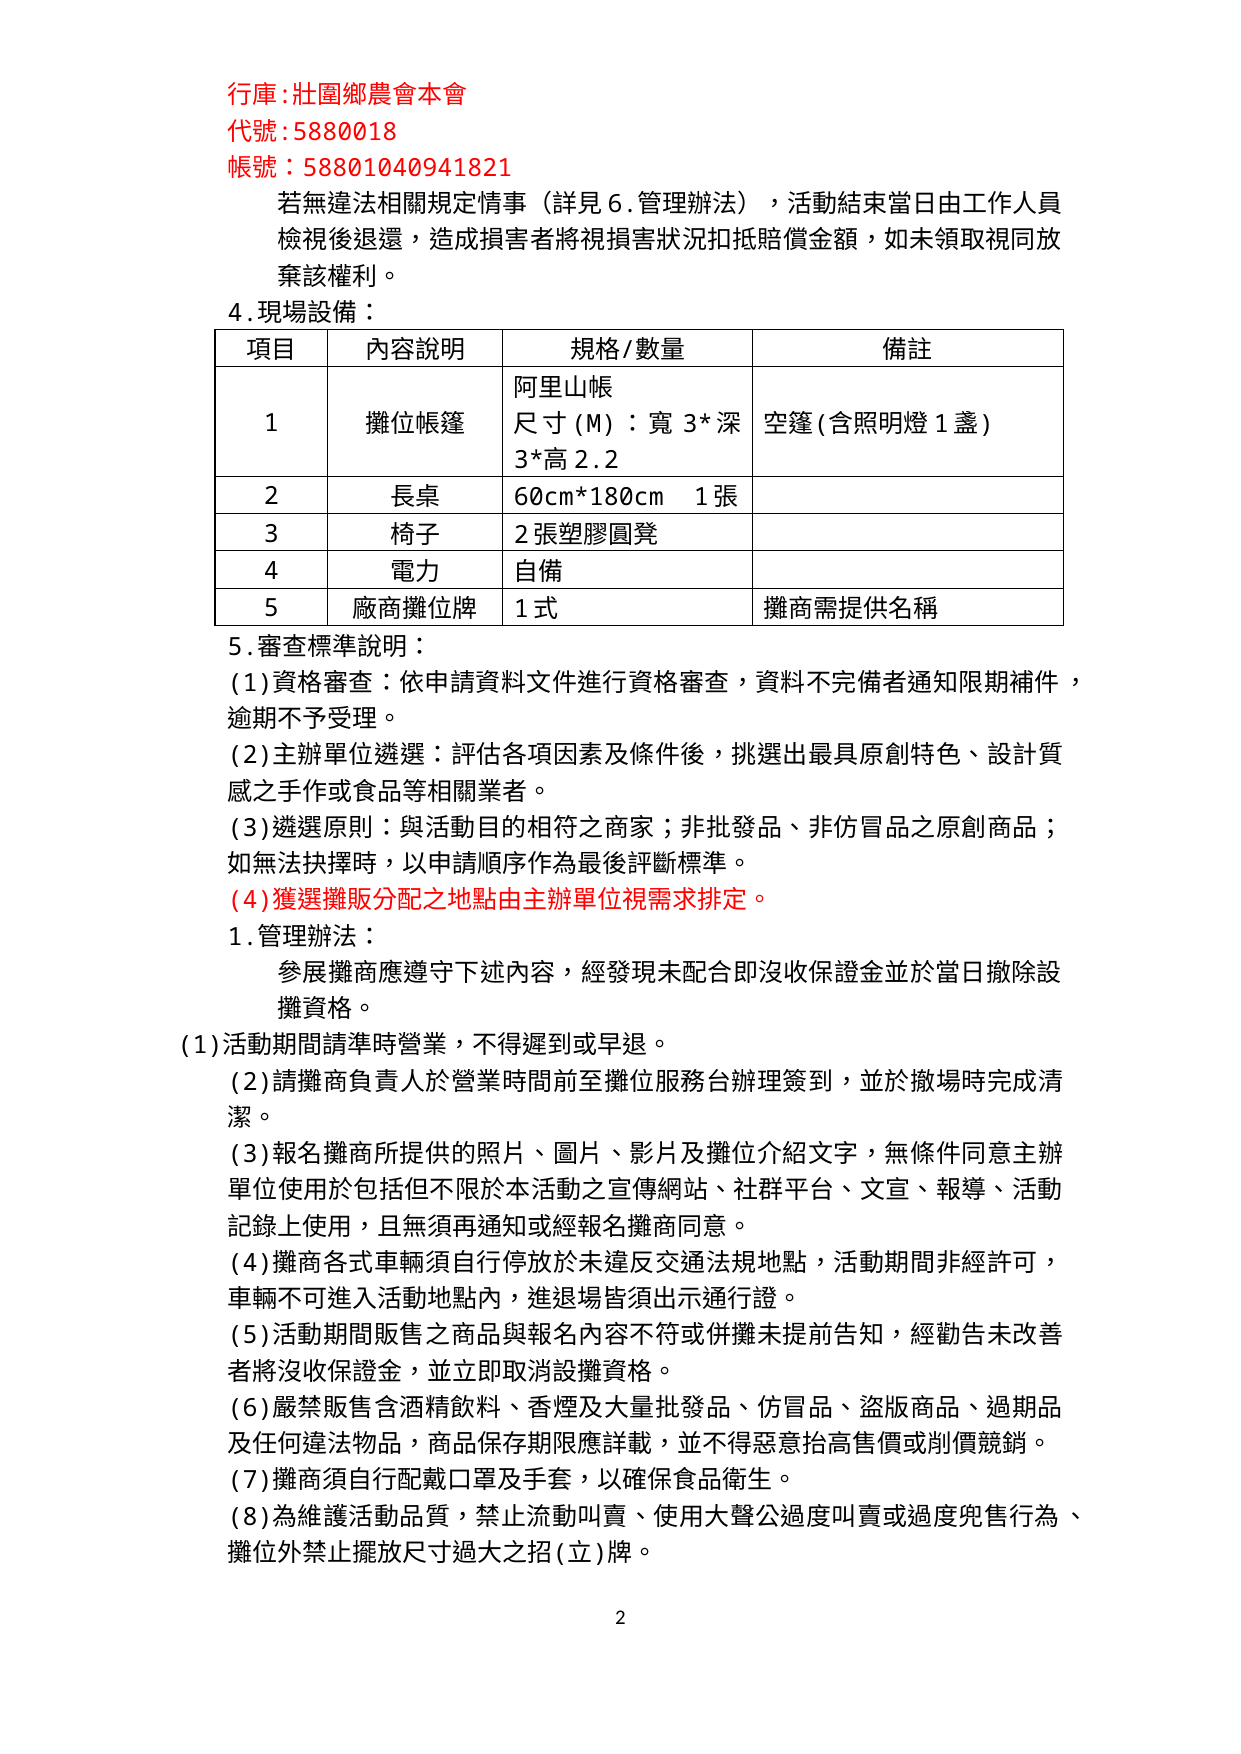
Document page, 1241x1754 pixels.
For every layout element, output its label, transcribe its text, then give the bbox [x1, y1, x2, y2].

list 資格審查：依申請資料文件進行資格審查，資料不完備者通知限期補件，逾期不予受理。 [227, 662, 1063, 735]
table_cell 廠商攤位牌 [328, 589, 502, 625]
list 審查標準說明： [227, 626, 1063, 662]
list 遴選原則：與活動目的相符之商家；非批發品、非仿冒品之原創商品；如無法抉擇時，以申請順序作為最後評斷標準。 [227, 807, 1063, 880]
table_cell 2 [216, 477, 327, 513]
table_cell [753, 514, 1063, 550]
table_cell 長桌 [328, 477, 502, 513]
table_cell 阿里山帳 尺寸(M)：寬3*深3*高2.2 [503, 367, 752, 476]
list 為維護活動品質，禁止流動叫賣、使用大聲公過度叫賣或過度兜售行為、攤位外禁止擺放尺寸過大之招(立)牌。 [227, 1496, 1063, 1568]
table_cell 攤位帳篷 [328, 367, 502, 476]
table_header 項目 [216, 330, 327, 366]
table_header 內容說明 [328, 330, 502, 366]
list 攤商各式車輛須自行停放於未違反交通法規地點，活動期間非經許可，車輛不可進入活動地點內，進退場皆須出示通行證。 [227, 1242, 1063, 1315]
text 行庫:壯圍鄉農會本會 [177, 75, 1063, 111]
table_cell 電力 [328, 551, 502, 588]
table_cell 椅子 [328, 514, 502, 550]
list 請攤商負責人於營業時間前至攤位服務台辦理簽到，並於撤場時完成清潔。 [227, 1061, 1063, 1133]
list 活動期間販售之商品與報名內容不符或併攤未提前告知，經勸告未改善者將沒收保證金，並立即取消設攤資格。 [227, 1315, 1063, 1387]
text 若無違法相關規定情事（詳見6.管理辦法），活動結束當日由工作人員檢視後退還，造成損害者將視損害狀況扣抵賠償金額，如未領取視同放棄該權利。 [277, 184, 1063, 292]
text 參展攤商應遵守下述內容，經發現未配合即沒收保證金並於當日撤除設攤資格。 [277, 952, 1063, 1025]
text 帳號：58801040941821 [177, 147, 1063, 184]
list 報名攤商所提供的照片、圖片、影片及攤位介紹文字，無條件同意主辦單位使用於包括但不限於本活動之宣傳網站、社群平台、文宣、報導、活動記錄上使用，且無須再通知或經報名攤商同意。 [227, 1133, 1063, 1242]
table_cell 2張塑膠圓凳 [503, 514, 752, 550]
table_cell 1式 [503, 589, 752, 625]
list 現場設備： [227, 292, 1063, 329]
list 嚴禁販售含酒精飲料、香煙及大量批發品、仿冒品、盜版商品、過期品及任何違法物品，商品保存期限應詳載，並不得惡意抬高售價或削價競銷。 [227, 1387, 1063, 1460]
table_cell [753, 551, 1063, 588]
table_cell 空篷(含照明燈1盞) [753, 367, 1063, 476]
text 代號:5880018 [177, 111, 1063, 147]
table_cell 5 [216, 589, 327, 625]
table_cell 4 [216, 551, 327, 588]
table_header 備註 [753, 330, 1063, 366]
list 獲選攤販分配之地點由主辦單位視需求排定。 [227, 880, 1063, 916]
list 主辦單位遴選：評估各項因素及條件後，挑選出最具原創特色、設計質感之手作或食品等相關業者。 [227, 735, 1063, 807]
table_cell [753, 477, 1063, 513]
table_cell 1 [216, 367, 327, 476]
table_header 規格/數量 [503, 330, 752, 366]
table_cell 60cm*180cm 1張 [503, 477, 752, 513]
table_cell 3 [216, 514, 327, 550]
table_cell 攤商需提供名稱 [753, 589, 1063, 625]
list 攤商須自行配戴口罩及手套，以確保食品衛生。 [227, 1460, 1063, 1496]
list 管理辦法： [227, 916, 1063, 952]
table_cell 自備 [503, 551, 752, 588]
list 活動期間請準時營業，不得遲到或早退。 [177, 1025, 1063, 1061]
